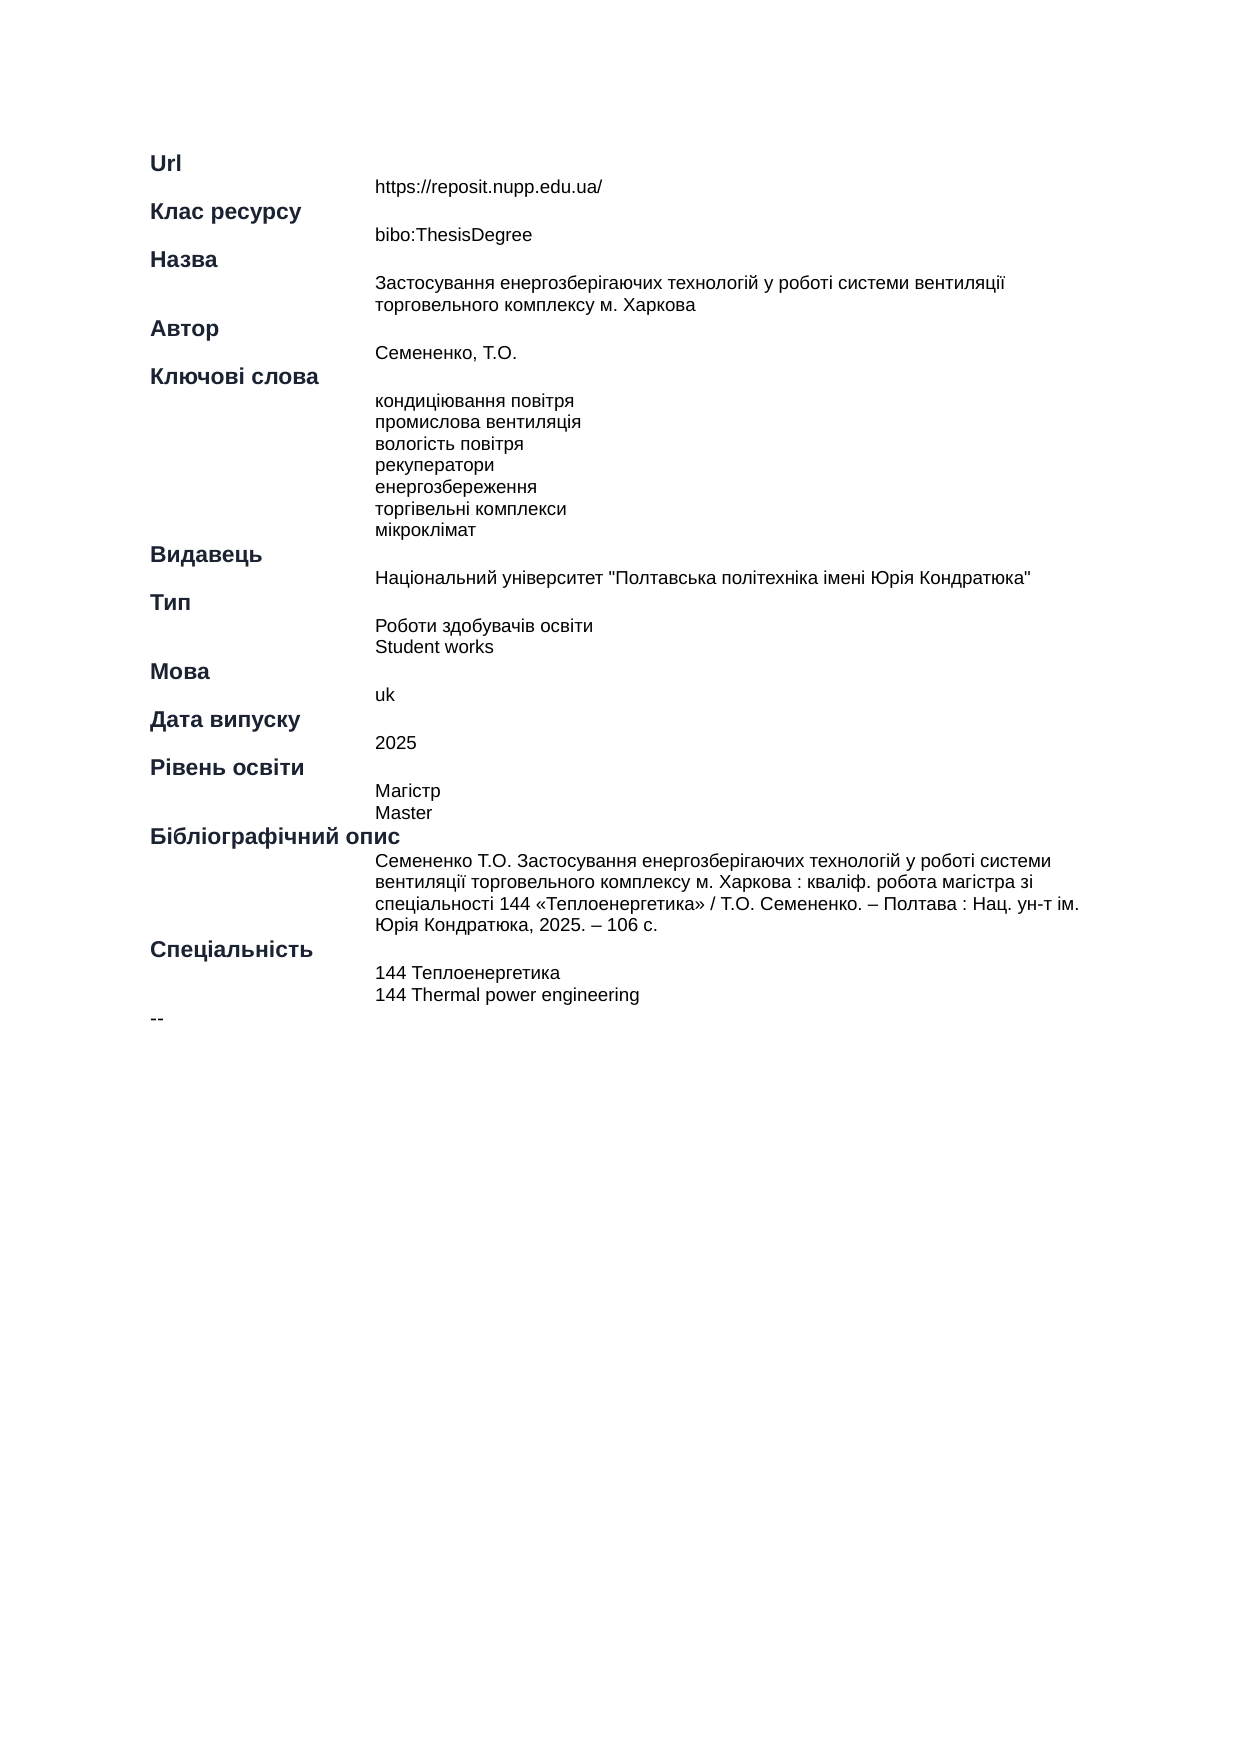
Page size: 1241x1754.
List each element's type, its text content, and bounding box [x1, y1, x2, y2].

text Клас ресурсу [150, 198, 1090, 224]
text Спеціальність [150, 936, 1090, 962]
text Дата випуску [150, 706, 1090, 732]
text Семененко Т.О. Застосування енергозберігаючих технологій у роботі системи вентиляції торговельного комплексу м. Харкова : кваліф. робота магістра зі спеціальності 144 «Теплоенергетика» / Т.О. Семененко. – Полтава : Нац. ун-т ім. Юрія Кондратюка, 2025. – 106 с. [375, 849, 1090, 936]
text https://reposit.nupp.edu.ua/ [375, 176, 1090, 198]
text Бібліографічний опис [150, 823, 1090, 849]
text Student works [375, 636, 1090, 658]
text Назва [150, 246, 1090, 272]
text торгівельні комплекси [375, 497, 1090, 519]
text кондиціювання повітря [375, 389, 1090, 411]
text Застосування енергозберігаючих технологій у роботі системи вентиляції торговельного комплексу м. Харкова [375, 272, 1090, 315]
text мікроклімат [375, 519, 1090, 541]
text 144 Теплоенергетика [375, 962, 1090, 984]
text 144 Thermal power engineering [375, 984, 1090, 1005]
text енергозбереження [375, 476, 1090, 497]
text Роботи здобувачів освіти [375, 615, 1090, 636]
text bibo:ThesisDegree [375, 224, 1090, 246]
text -- [150, 1005, 1090, 1029]
text Url [150, 150, 1090, 176]
text вологість повітря [375, 433, 1090, 454]
text промислова вентиляція [375, 411, 1090, 433]
text Автор [150, 315, 1090, 342]
text Ключові слова [150, 363, 1090, 389]
text Master [375, 802, 1090, 823]
text Національний університет "Полтавська політехніка імені Юрія Кондратюка" [375, 567, 1090, 588]
text Мова [150, 658, 1090, 684]
text Магістр [375, 780, 1090, 802]
text Рівень освіти [150, 754, 1090, 780]
text 2025 [375, 732, 1090, 754]
text Видавець [150, 541, 1090, 567]
text Тип [150, 588, 1090, 615]
text Семененко, Т.О. [375, 342, 1090, 363]
text рекуператори [375, 454, 1090, 476]
text uk [375, 684, 1090, 706]
